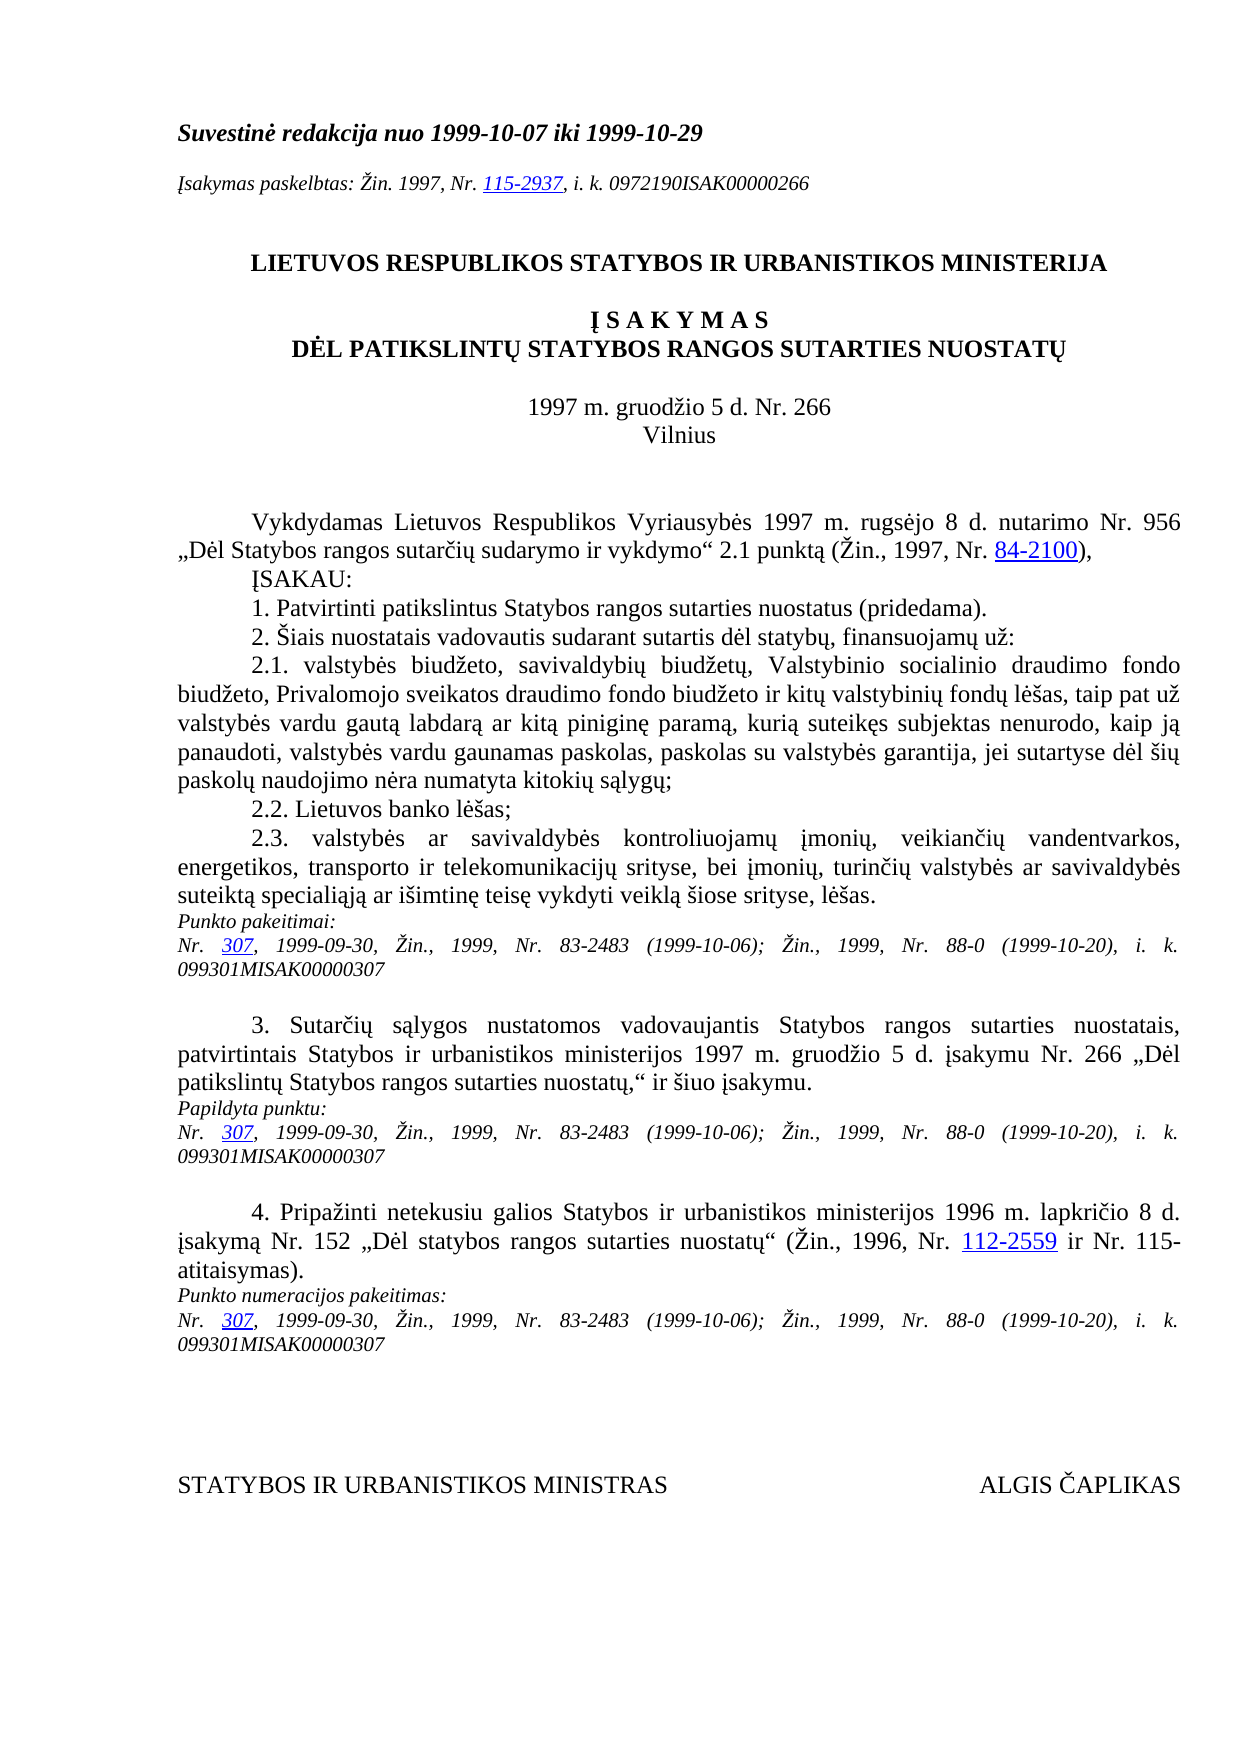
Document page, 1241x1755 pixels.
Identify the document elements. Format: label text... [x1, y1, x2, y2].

text 2.2. Lietuvos banko lėšas; [177, 794, 1181, 823]
text Vilnius [177, 420, 1181, 449]
text Punkto numeracijos pakeitimas: [177, 1283, 1181, 1307]
text Į S A K Y M A S [177, 305, 1181, 334]
text DĖL PATIKSLINTŲ STATYBOS RANGOS SUTARTIES NUOSTATŲ [177, 334, 1181, 363]
text Įsakymas paskelbtas: Žin. 1997, Nr. 115-2937, i. k. 0972190ISAK00000266 [177, 171, 1181, 195]
text 2.1. valstybės biudžeto, savivaldybių biudžetų, Valstybinio socialinio draudimo fondo biudžeto, Privalomojo sveikatos draudimo fondo biudžeto ir kitų valstybinių fondų lėšas, taip pat už valstybės vardu gautą labdarą ar kitą piniginę paramą, kurią suteikęs subjektas nenurodo, kaip ją panaudoti, valstybės vardu gaunamas paskolas, paskolas su valstybės garantija, jei sutartyse dėl šių paskolų naudojimo nėra numatyta kitokių sąlygų; [177, 650, 1181, 794]
text 2.3. valstybės ar savivaldybės kontroliuojamų įmonių, veikiančių vandentvarkos, energetikos, transporto ir telekomunikacijų srityse, bei įmonių, turinčių valstybės ar savivaldybės suteiktą specialiąją ar išimtinę teisę vykdyti veiklą šiose srityse, lėšas. [177, 823, 1181, 909]
text 4. Pripažinti netekusiu galios Statybos ir urbanistikos ministerijos 1996 m. lapkričio 8 d. įsakymą Nr. 152 „Dėl statybos rangos sutarties nuostatų“ (Žin., 1996, Nr. 112-2559 ir Nr. 115-atitaisymas). [177, 1197, 1181, 1283]
text STATYBOS IR URBANISTIKOS MINISTRAS ALGIS ČAPLIKAS [177, 1471, 1181, 1499]
text LIETUVOS RESPUBLIKOS STATYBOS IR URBANISTIKOS MINISTERIJA [177, 248, 1181, 277]
text Suvestinė redakcija nuo 1999-10-07 iki 1999-10-29 [177, 118, 1181, 147]
text ĮSAKAU: [177, 564, 1181, 593]
text 1997 m. gruodžio 5 d. Nr. 266 [177, 392, 1181, 420]
text Nr. 307, 1999-09-30, Žin., 1999, Nr. 83-2483 (1999-10-06); Žin., 1999, Nr. 88-0 (1999-10-20), i. k. 099301MISAK00000307 [177, 1120, 1181, 1168]
text Nr. 307, 1999-09-30, Žin., 1999, Nr. 83-2483 (1999-10-06); Žin., 1999, Nr. 88-0 (1999-10-20), i. k. 099301MISAK00000307 [177, 933, 1181, 981]
text Vykdydamas Lietuvos Respublikos Vyriausybės 1997 m. rugsėjo 8 d. nutarimo Nr. 956 „Dėl Statybos rangos sutarčių sudarymo ir vykdymo“ 2.1 punktą (Žin., 1997, Nr. 84-2100), [177, 507, 1181, 564]
text Punkto pakeitimai: [177, 909, 1181, 933]
text 3. Sutarčių sąlygos nustatomos vadovaujantis Statybos rangos sutarties nuostatais, patvirtintais Statybos ir urbanistikos ministerijos 1997 m. gruodžio 5 d. įsakymu Nr. 266 „Dėl patikslintų Statybos rangos sutarties nuostatų,“ ir šiuo įsakymu. [177, 1010, 1181, 1096]
text 1. Patvirtinti patikslintus Statybos rangos sutarties nuostatus (pridedama). [177, 593, 1181, 622]
text Nr. 307, 1999-09-30, Žin., 1999, Nr. 83-2483 (1999-10-06); Žin., 1999, Nr. 88-0 (1999-10-20), i. k. 099301MISAK00000307 [177, 1307, 1181, 1356]
text 2. Šiais nuostatais vadovautis sudarant sutartis dėl statybų, finansuojamų už: [177, 622, 1181, 650]
text Papildyta punktu: [177, 1096, 1181, 1120]
